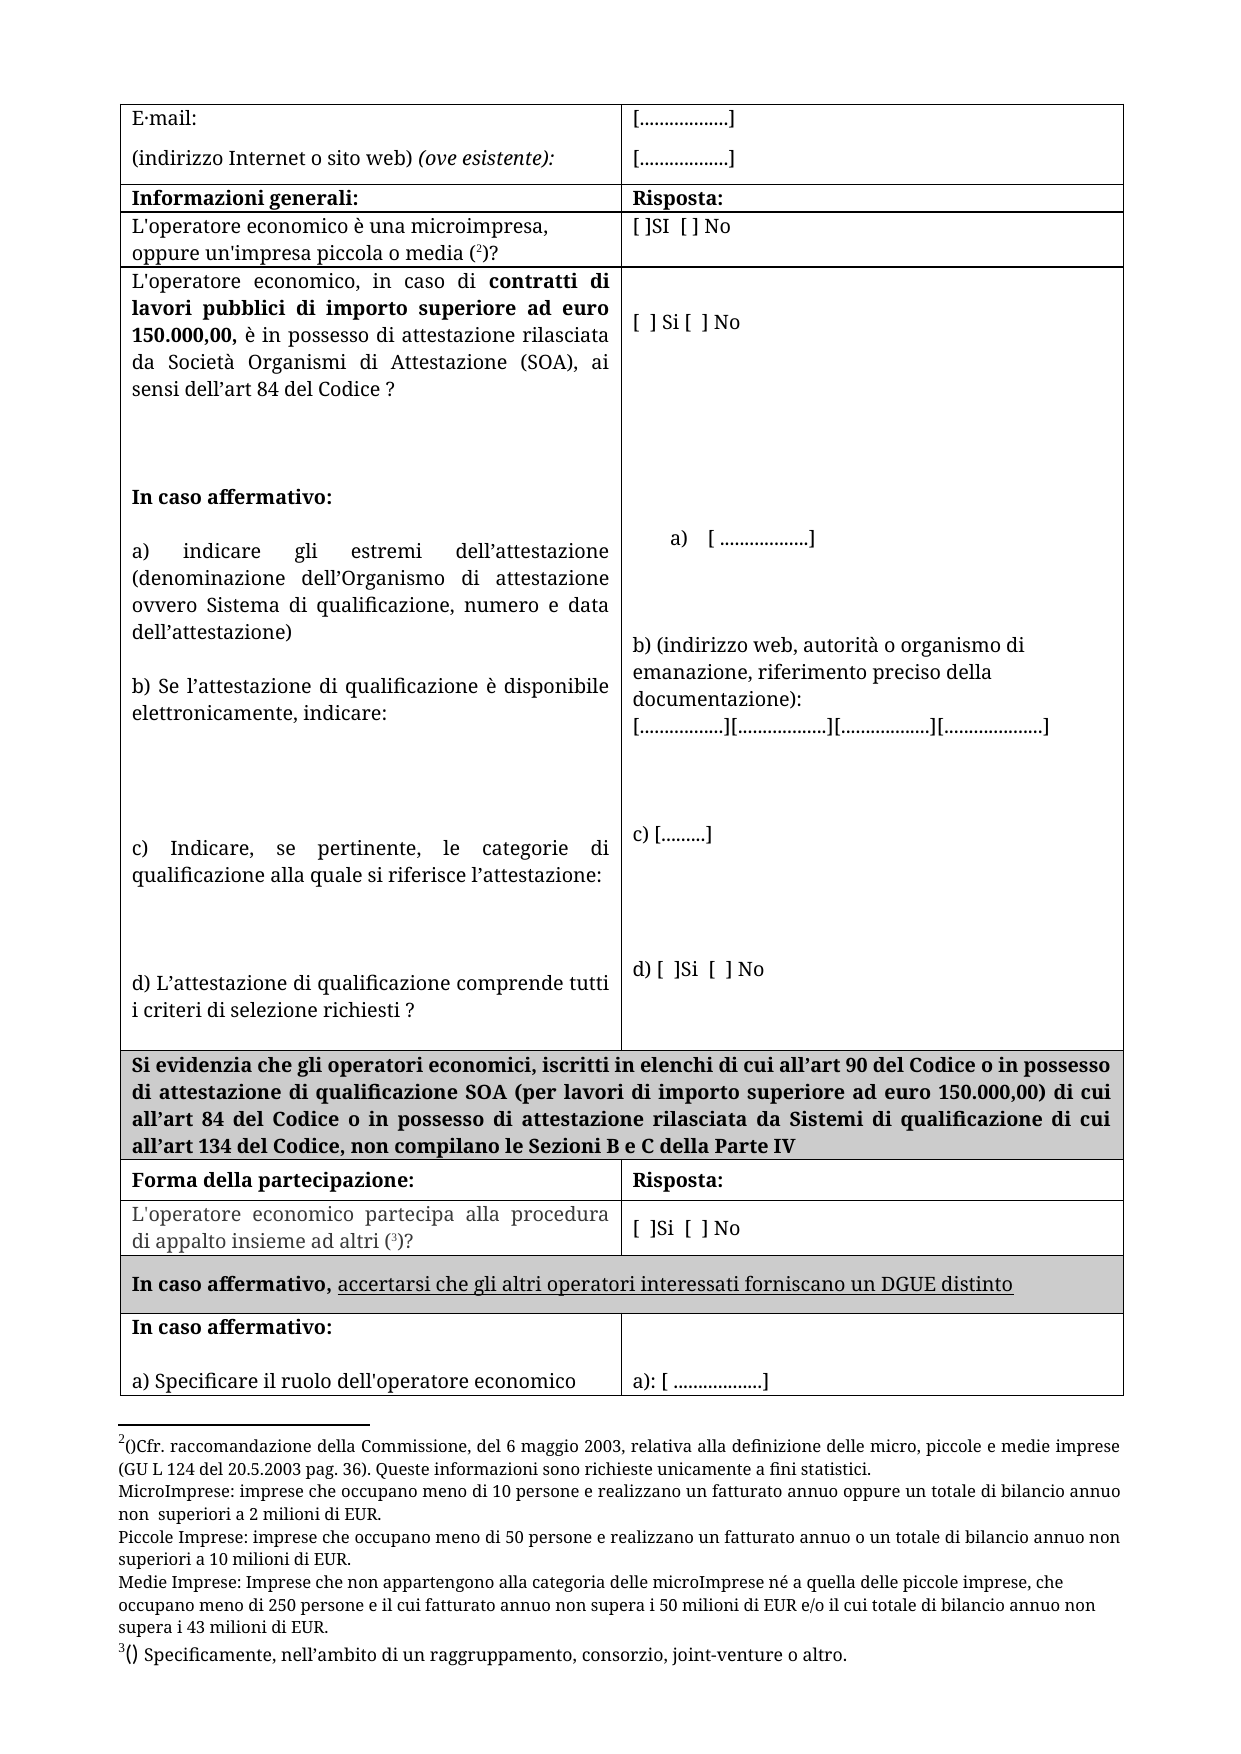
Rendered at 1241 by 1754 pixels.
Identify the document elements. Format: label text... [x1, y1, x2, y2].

table_cell Risposta: [622, 1160, 1123, 1200]
table_cell L'operatore economico, in caso di contratti di lavori pubblici di importo superiore ad euro 150.000,00, è in possesso di attestazione rilasciata da Società Organismi di Attestazione (SOA), ai sensi dell’art 84 del Codice ? In caso affermativo: a) indicare gli estremi dell’attestazione (denominazione dell’Organismo di attestazione ovvero Sistema di qualificazione, numero e data dell’attestazione) b) Se l’attestazione di qualificazione è disponibile elettronicamente, indicare: c) Indicare, se pertinente, le categorie di qualificazione alla quale si riferisce l’attestazione: d) L’attestazione di qualificazione comprende tutti i criteri di selezione richiesti ? [121, 268, 621, 1050]
table_cell [ ]Si [ ] No [622, 1201, 1123, 1255]
table_cell Si evidenzia che gli operatori economici, iscritti in elenchi di cui all’art 90 del Codice o in possesso di attestazione di qualificazione SOA (per lavori di importo superiore ad euro 150.000,00) di cui all’art 84 del Codice o in possesso di attestazione rilasciata da Sistemi di qualificazione di cui all’art 134 del Codice, non compilano le Sezioni B e C della Parte IV [121, 1051, 1123, 1159]
table_cell Risposta: [622, 185, 1123, 211]
table_cell a): [ ..................] [622, 1314, 1123, 1394]
table_cell In caso affermativo, accertarsi che gli altri operatori interessati forniscano un DGUE distinto [121, 1256, 1123, 1313]
table_cell In caso affermativo: a) Specificare il ruolo dell'operatore economico [121, 1314, 621, 1394]
table_cell [ ]SI [ ] No [622, 213, 1123, 266]
table_cell L'operatore economico partecipa alla procedura di appalto insieme ad altri ()? [121, 1201, 621, 1255]
table_cell [ ] Si [ ] No [ ..................] b) (indirizzo web, autorità o organismo di emanazione, riferimento preciso della documentazione): [.................][..................][..................][....................] c) [.........] d) [ ]Si [ ] No [622, 268, 1123, 1050]
table_cell L'operatore economico è una microimpresa, oppure un'impresa piccola o media ()? [121, 213, 621, 266]
table_cell [..................] [..................] [622, 105, 1123, 183]
table_cell E·mail: (indirizzo Internet o sito web) (ove esistente): [121, 105, 621, 183]
table_cell Informazioni generali: [121, 185, 621, 211]
table_cell Forma della partecipazione: [121, 1160, 621, 1200]
